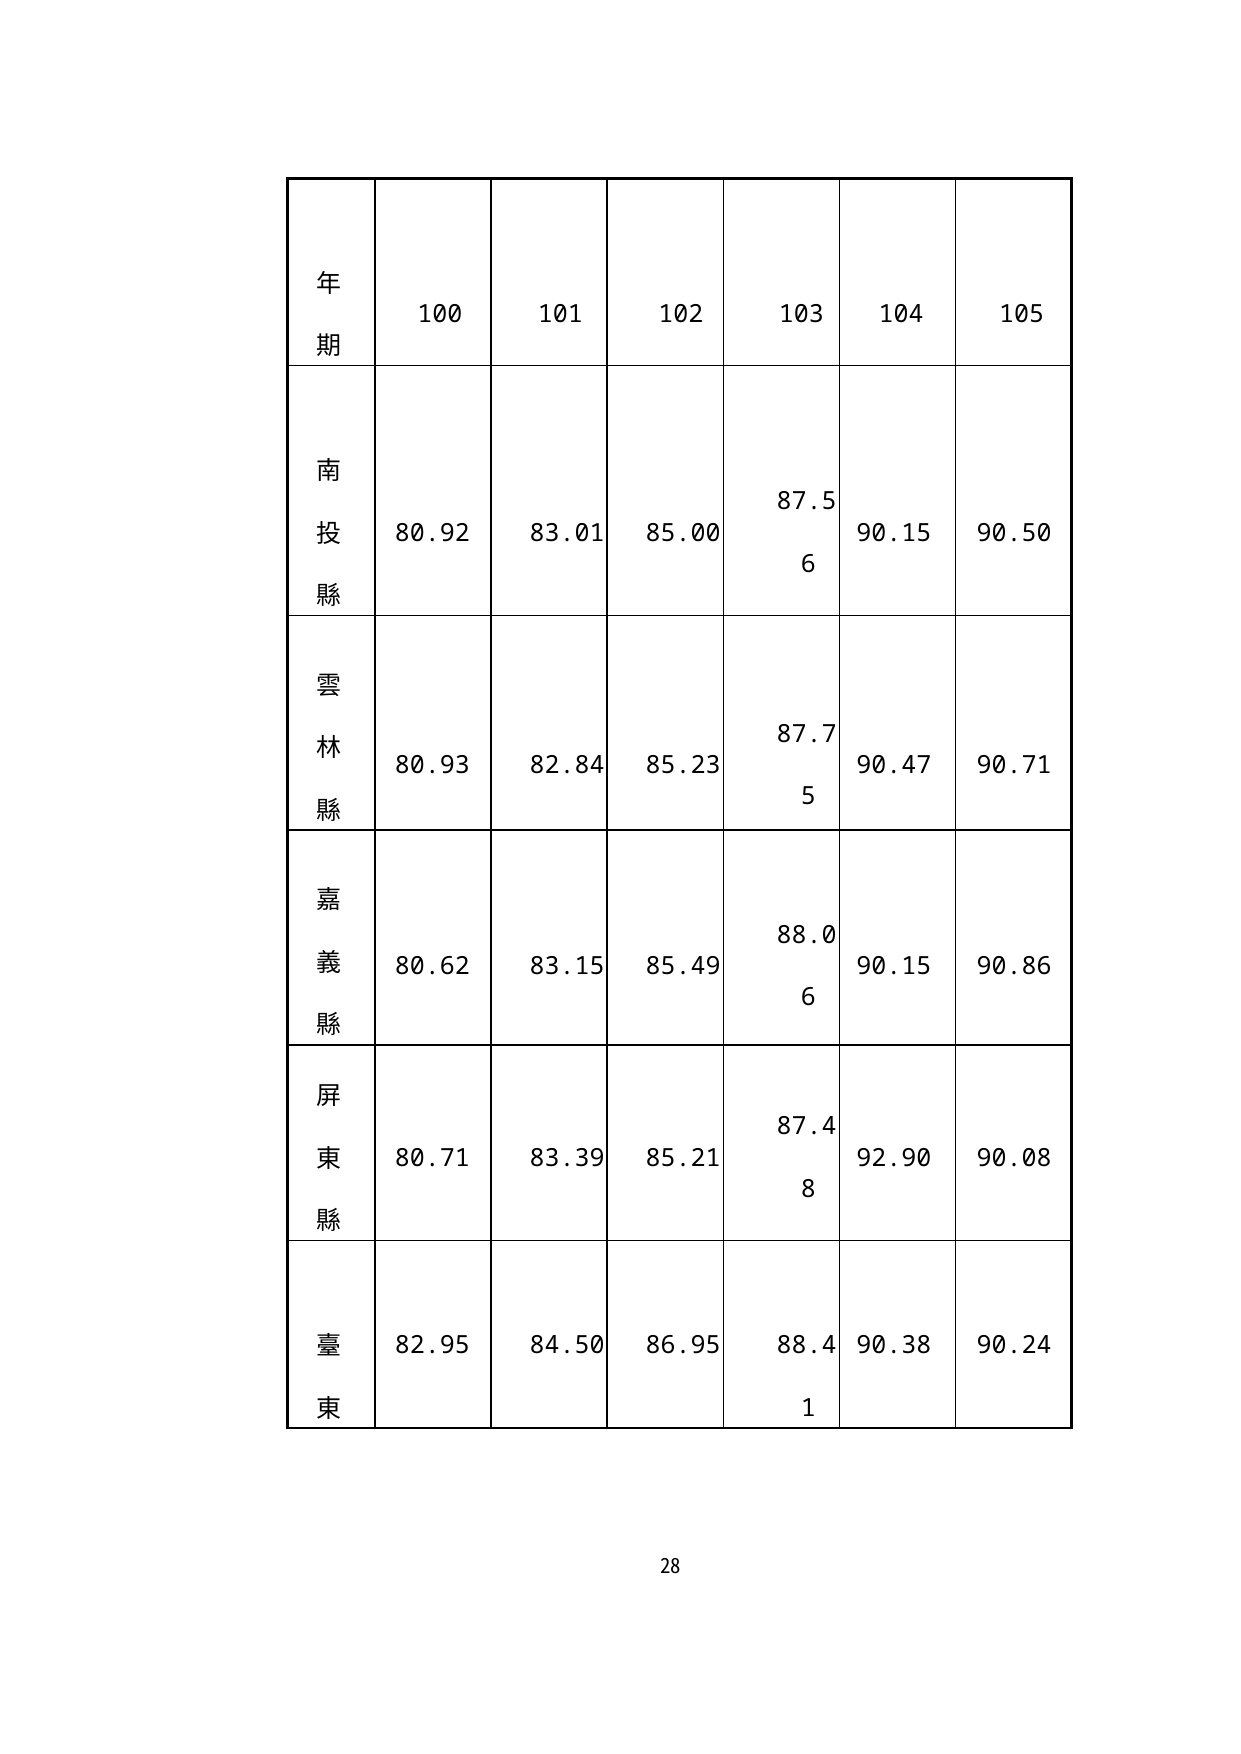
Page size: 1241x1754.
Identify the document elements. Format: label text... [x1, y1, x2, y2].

table_cell 南投縣 [289, 366, 374, 615]
table_cell 80.71 [376, 1046, 490, 1240]
table_cell 88.06 [724, 831, 839, 1044]
table_cell 88.41 [724, 1241, 839, 1427]
table_header 102 [608, 180, 723, 365]
table_header 年期 [289, 180, 374, 365]
table_cell 90.24 [956, 1241, 1070, 1427]
table_cell 90.50 [956, 366, 1070, 615]
table_cell 屏東縣 [289, 1046, 374, 1240]
table_header 103 [724, 180, 839, 365]
table_cell 87.75 [724, 616, 839, 829]
table_cell 85.49 [608, 831, 723, 1044]
table_cell 85.00 [608, 366, 723, 615]
table_cell 雲林縣 [289, 616, 374, 829]
table_cell 90.15 [840, 366, 955, 615]
table_cell 嘉義縣 [289, 831, 374, 1044]
table_header 105 [956, 180, 1070, 365]
table_cell 86.95 [608, 1241, 723, 1427]
table_cell 87.56 [724, 366, 839, 615]
table_cell 臺東 [289, 1241, 374, 1427]
table_cell 82.84 [492, 616, 606, 829]
table_cell 85.23 [608, 616, 723, 829]
table_header 104 [840, 180, 955, 365]
table_cell 83.01 [492, 366, 606, 615]
table_cell 92.90 [840, 1046, 955, 1240]
table_cell 84.50 [492, 1241, 606, 1427]
table_cell 90.86 [956, 831, 1070, 1044]
table_header 101 [492, 180, 606, 365]
table_cell 90.15 [840, 831, 955, 1044]
table_cell 85.21 [608, 1046, 723, 1240]
table_cell 82.95 [376, 1241, 490, 1427]
table_cell 83.15 [492, 831, 606, 1044]
table_cell 83.39 [492, 1046, 606, 1240]
table_cell 80.92 [376, 366, 490, 615]
table_cell 90.08 [956, 1046, 1070, 1240]
table_header 100 [376, 180, 490, 365]
table_cell 90.47 [840, 616, 955, 829]
table_cell 87.48 [724, 1046, 839, 1240]
table_cell 80.62 [376, 831, 490, 1044]
table_cell 90.71 [956, 616, 1070, 829]
table_cell 80.93 [376, 616, 490, 829]
table_cell 90.38 [840, 1241, 955, 1427]
